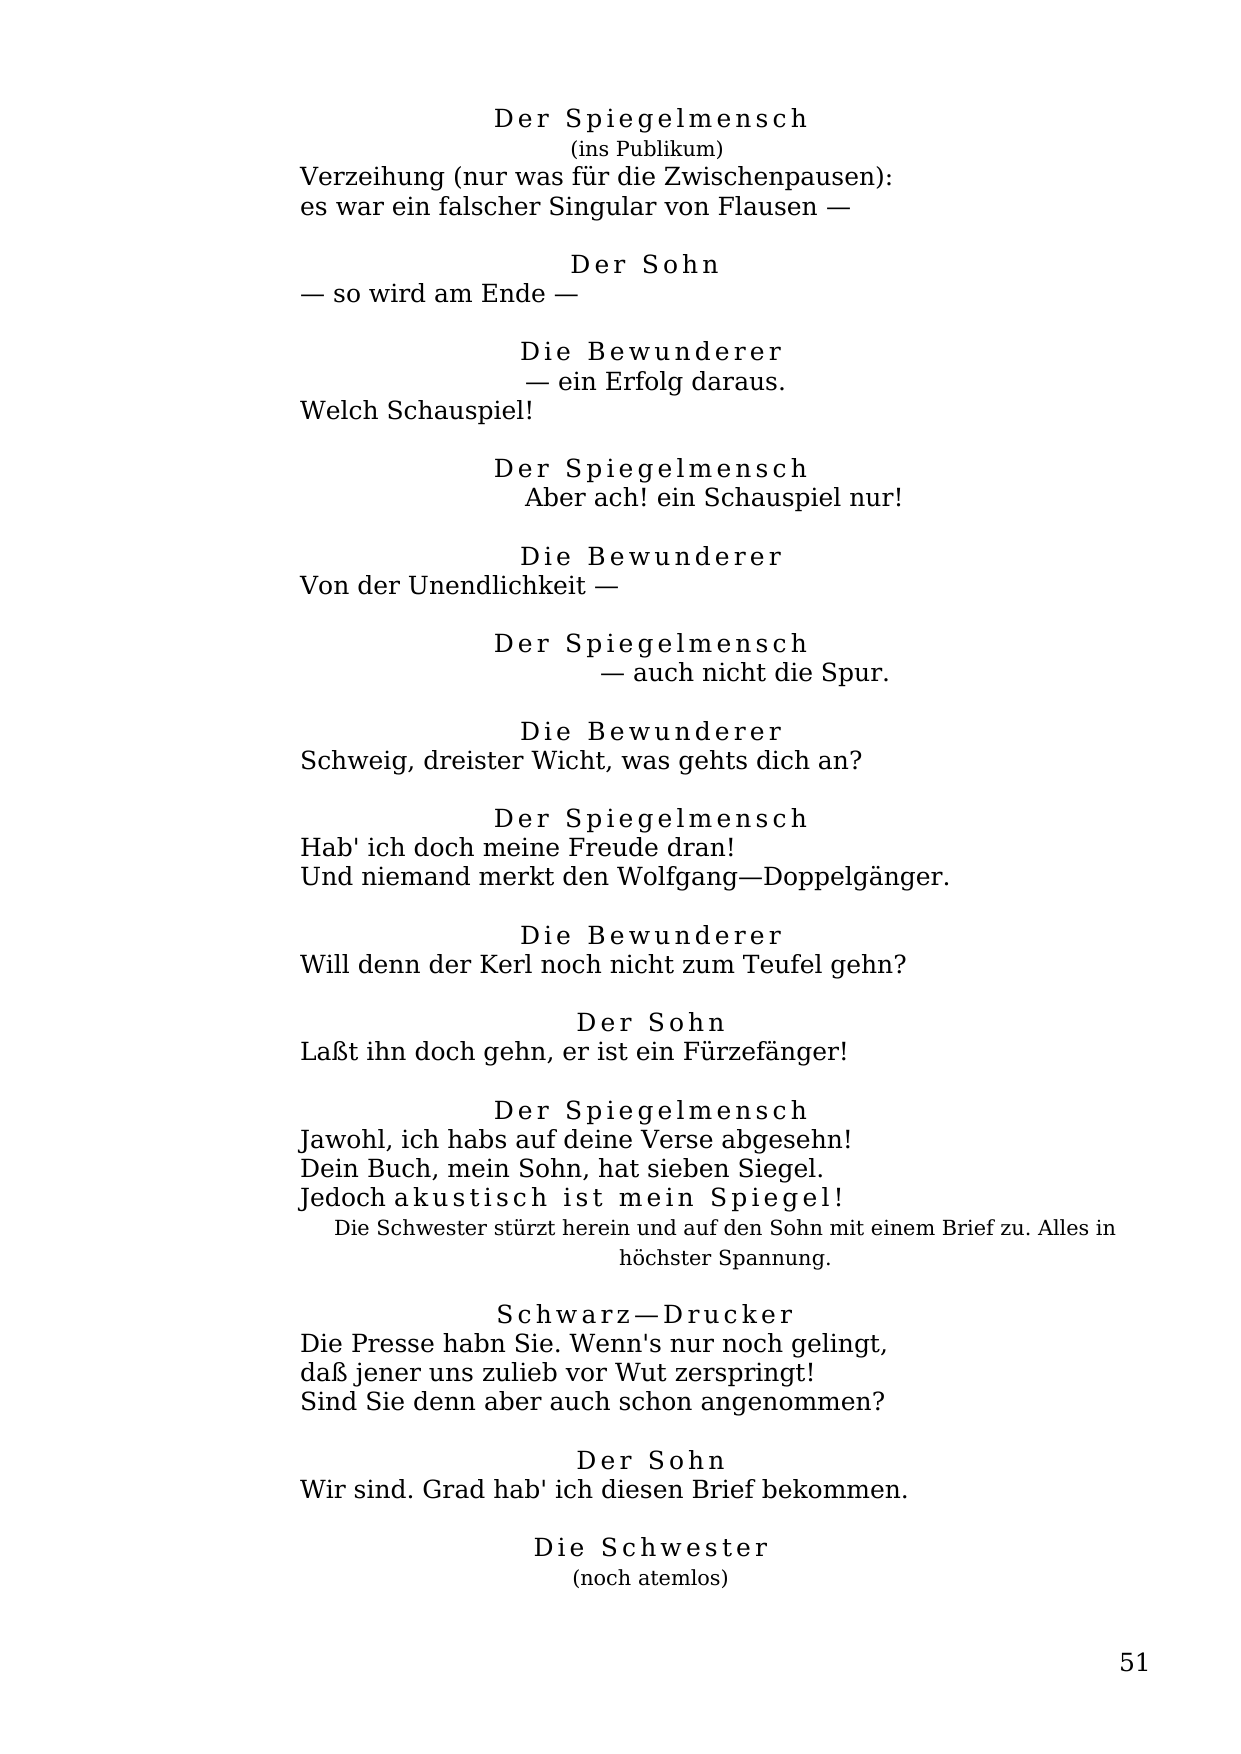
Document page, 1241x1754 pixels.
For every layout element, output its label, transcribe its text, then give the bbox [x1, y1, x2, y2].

text Von der Unendlichkeit — [300, 571, 1151, 600]
text Jedoch akustisch ist mein Spiegel! [300, 1183, 1151, 1212]
text (ins Publikum) [150, 133, 1151, 161]
text Und niemand merkt den Wolfgang—Doppelgänger. [300, 862, 1151, 892]
text — ein Erfolg daraus. [300, 367, 1151, 396]
text (noch atemlos) [150, 1562, 1151, 1591]
text Der Spiegelmensch [150, 629, 1151, 658]
text Verzeihung (nur was für die Zwischenpausen): [300, 161, 1151, 192]
text Die Schwester stürzt herein und auf den Sohn mit einem Brief zu. Alles in höchster Spannung. [300, 1212, 1151, 1270]
text Die Presse habn Sie. Wenn's nur noch gelingt, [300, 1329, 1151, 1358]
text Der Spiegelmensch [150, 804, 1151, 833]
text Schwarz—Drucker [150, 1300, 1151, 1329]
text — auch nicht die Spur. [300, 658, 1151, 687]
text daß jener uns zulieb vor Wut zerspringt! [300, 1358, 1151, 1387]
text Der Spiegelmensch [150, 454, 1151, 483]
text Der Spiegelmensch [150, 104, 1151, 133]
text Schweig, dreister Wicht, was gehts dich an? [300, 746, 1151, 775]
text Laßt ihn doch gehn, er ist ein Fürzefänger! [300, 1037, 1151, 1067]
text Wir sind. Grad hab' ich diesen Brief bekommen. [300, 1475, 1151, 1504]
text Der Sohn [150, 1008, 1151, 1037]
text Jawohl, ich habs auf deine Verse abgesehn! [300, 1125, 1151, 1154]
text Aber ach! ein Schauspiel nur! [300, 483, 1151, 512]
text Die Bewunderer [150, 542, 1151, 571]
text Die Schwester [150, 1533, 1151, 1562]
text Die Bewunderer [150, 717, 1151, 746]
text Will denn der Kerl noch nicht zum Teufel gehn? [300, 950, 1151, 979]
text Die Bewunderer [150, 337, 1151, 367]
text Der Spiegelmensch [150, 1096, 1151, 1125]
text — so wird am Ende — [300, 279, 1151, 308]
text Welch Schauspiel! [300, 396, 1151, 425]
text es war ein falscher Singular von Flausen — [300, 192, 1151, 221]
text Die Bewunderer [150, 921, 1151, 950]
text Sind Sie denn aber auch schon angenommen? [300, 1387, 1151, 1417]
text Hab' ich doch meine Freude dran! [300, 833, 1151, 862]
text Der Sohn [150, 250, 1151, 279]
text Dein Buch, mein Sohn, hat sieben Siegel. [300, 1154, 1151, 1183]
text Der Sohn [150, 1446, 1151, 1475]
